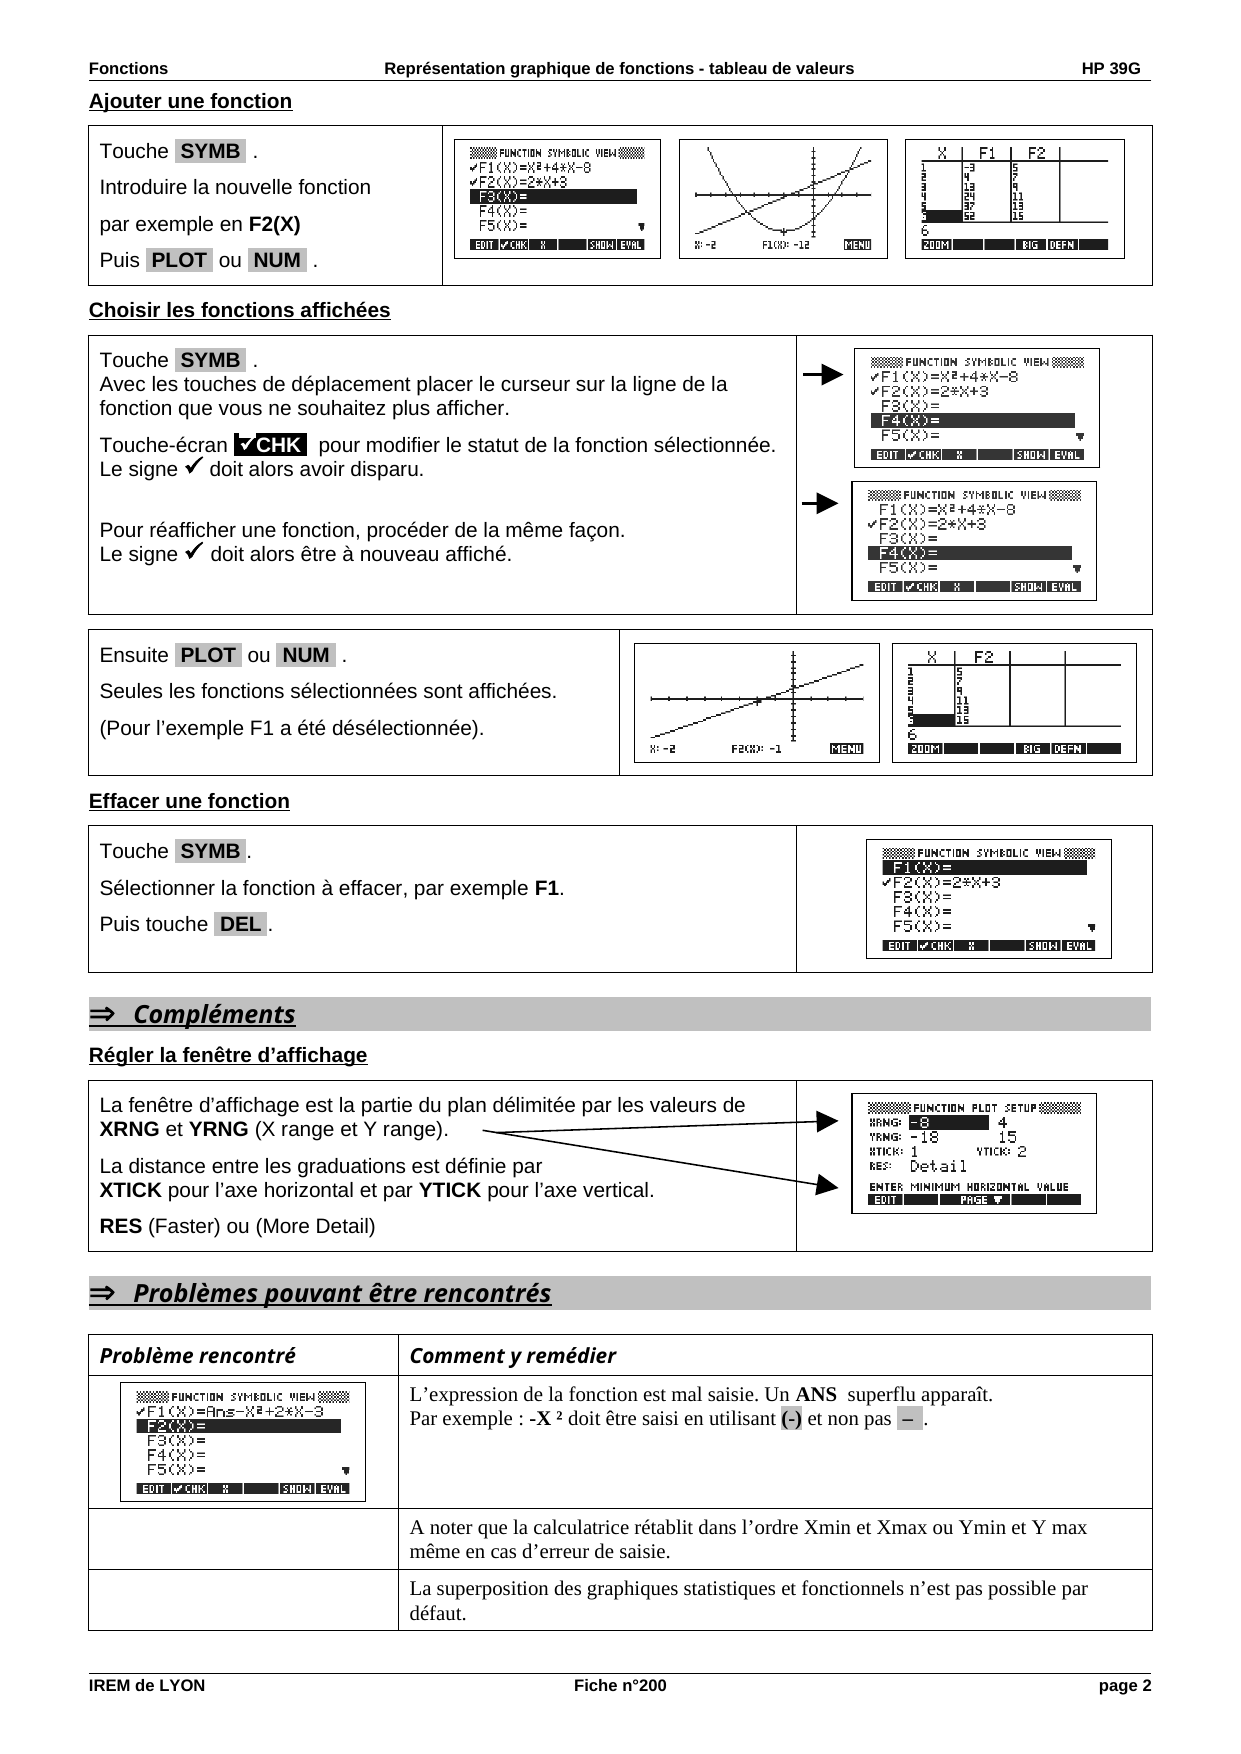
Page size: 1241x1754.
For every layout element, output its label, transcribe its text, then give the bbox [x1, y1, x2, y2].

text  Problèmes pouvant être rencontrés [89, 1276, 1151, 1310]
text Effacer une fonction [89, 789, 1151, 813]
table_header [797, 336, 1152, 614]
table_header Comment y remédier [399, 1335, 1152, 1375]
text Ajouter une fonction [89, 89, 1151, 113]
table_cell L’expression de la fonction est mal saisie. Un ANS superflu apparaît. Par exemple : -X ² doit être saisi en utilisant (-) et non pas .– . [399, 1376, 1152, 1508]
table_cell [89, 1570, 398, 1630]
table_header [443, 126, 1152, 284]
table_cell [89, 1376, 398, 1508]
table_header [620, 630, 1152, 775]
table_header Touche SYMB . Sélectionner la fonction à effacer, par exemple F1. Puis touche .DEL.. [89, 826, 796, 972]
text Régler la fenêtre d’affichage [89, 1043, 1151, 1067]
table_cell A noter que la calculatrice rétablit dans l’ordre Xmin et Xmax ou Ymin et Y max même en cas d’erreur de saisie. [399, 1509, 1152, 1569]
table_header [797, 1081, 1152, 1251]
text  Compléments [89, 997, 1151, 1031]
table_header La fenêtre d’affichage est la partie du plan délimitée par les valeurs de XRNG et YRNG (X range et Y range). La distance entre les graduations est définie par XTICK pour l’axe horizontal et par YTICK pour l’axe vertical. RES (Faster) ou (More Detail) [89, 1081, 796, 1251]
table_cell [89, 1509, 398, 1569]
table_header [797, 826, 1152, 972]
table_header Ensuite .PLOT. ou .NUM. . Seules les fonctions sélectionnées sont affichées. (Pour l’exemple F1 a été désélectionnée). [89, 630, 619, 775]
text Choisir les fonctions affichées [89, 298, 1151, 322]
table_cell La superposition des graphiques statistiques et fonctionnels n’est pas possible par défaut. [399, 1570, 1152, 1630]
table_header Touche .SYMB. . Avec les touches de déplacement placer le curseur sur la ligne de la fonction que vous ne souhaitez plus afficher. Touche-écran .CHK. pour modifier le statut de la fonction sélectionnée. Le signe  doit alors avoir disparu. Pour réafficher une fonction, procéder de la même façon. Le signe  doit alors être à nouveau affiché. [89, 336, 796, 614]
table_header Problème rencontré [89, 1335, 398, 1375]
table_header Touche .SYMB. . Introduire la nouvelle fonction par exemple en F2(X) Puis .PLOT. ou .NUM. . [89, 126, 442, 284]
